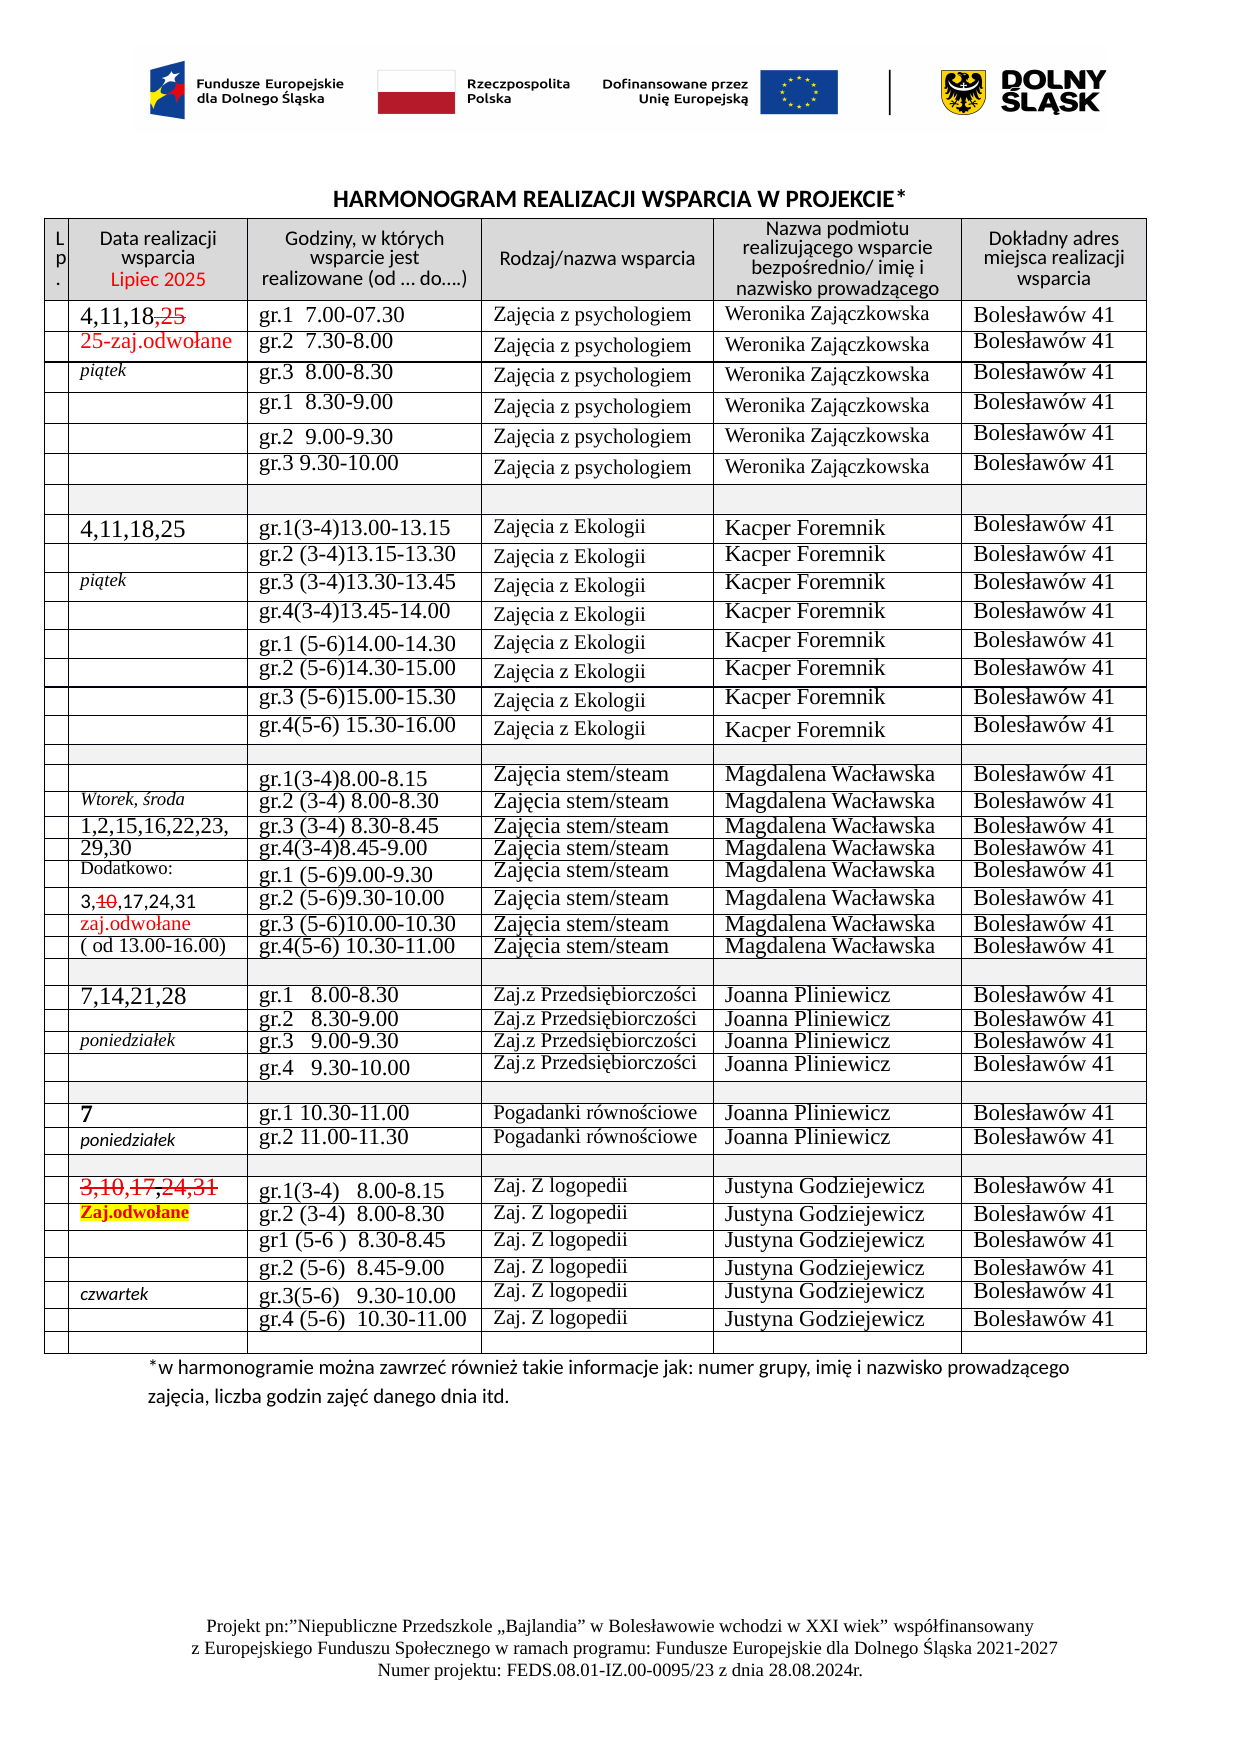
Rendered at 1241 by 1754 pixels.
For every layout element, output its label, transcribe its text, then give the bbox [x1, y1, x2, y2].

table_cell Zajęcia stem/steam [482, 888, 713, 913]
table_cell Pogadanki równościowe [482, 1104, 713, 1127]
table_cell Kacper Foremnik [714, 602, 961, 629]
table_cell gr.4(3-4)8.45-9.00 [248, 839, 481, 860]
table_cell [45, 959, 68, 985]
table_cell [45, 1282, 68, 1308]
table_cell Joanna Pliniewicz [714, 986, 961, 1009]
table_cell Zaj.z Przedsiębiorczości [482, 986, 713, 1009]
table_cell Magdalena Wacławska [714, 765, 961, 791]
table_cell Magdalena Wacławska [714, 839, 961, 860]
table_cell [45, 1104, 68, 1127]
table_cell 25-zaj.odwołane [69, 332, 247, 361]
table_cell Magdalena Wacławska [714, 937, 961, 958]
table_cell [45, 659, 68, 686]
table_cell [45, 937, 68, 958]
table_cell gr.2 (3-4) 8.00-8.30 [248, 792, 481, 816]
table_cell [45, 602, 68, 629]
table_cell piątek [69, 363, 247, 392]
table_cell Justyna Godziejewicz [714, 1258, 961, 1281]
table_cell gr.4(5-6) 10.30-11.00 [248, 937, 481, 958]
table_cell piątek [69, 573, 247, 601]
table_cell Zajęcia z psychologiem [482, 454, 713, 483]
table_cell gr.3(5-6) 9.30-10.00 [248, 1282, 481, 1308]
table_cell Magdalena Wacławska [714, 792, 961, 816]
table_cell [45, 688, 68, 715]
table_header Nazwa podmiotu realizującego wsparcie bezpośrednio/ imię i nazwisko prowadzącego [714, 219, 961, 300]
table_cell Kacper Foremnik [714, 515, 961, 543]
table_cell Bolesławów 41 [962, 1128, 1146, 1153]
table_cell gr.3 9.30-10.00 [248, 454, 481, 483]
table_cell Bolesławów 41 [962, 1204, 1146, 1230]
table_cell [45, 1128, 68, 1153]
table_cell [69, 544, 247, 572]
table_cell Justyna Godziejewicz [714, 1204, 961, 1230]
table_cell [45, 1054, 68, 1081]
table_cell gr.4(5-6) 15.30-16.00 [248, 716, 481, 744]
table_cell [69, 688, 247, 715]
table_cell gr.1(3-4) 8.00-8.15 [248, 1177, 481, 1203]
table_cell [69, 1258, 247, 1281]
text HARMONOGRAM REALIZACJI WSPARCIA W PROJEKCIE* [148, 183, 1092, 213]
table_cell [45, 1332, 68, 1353]
table_cell [69, 602, 247, 629]
table_cell [69, 959, 247, 985]
table_cell gr.2 (3-4) 8.00-8.30 [248, 1204, 481, 1230]
table_cell ( od 13.00-16.00) [69, 937, 247, 958]
table_cell [45, 1177, 68, 1203]
table_cell gr.1 7.00-07.30 [248, 301, 481, 331]
table_cell Kacper Foremnik [714, 659, 961, 686]
table_cell Kacper Foremnik [714, 716, 961, 744]
table_cell Zajęcia stem/steam [482, 915, 713, 936]
table_cell Zajęcia z psychologiem [482, 393, 713, 422]
table_cell [45, 716, 68, 744]
table_cell 4,11,18,25 [69, 515, 247, 543]
table_cell [69, 745, 247, 764]
table_cell [45, 792, 68, 816]
table_cell gr.4 9.30-10.00 [248, 1054, 481, 1081]
table_cell Magdalena Wacławska [714, 915, 961, 936]
table_cell gr.1(3-4)13.00-13.15 [248, 515, 481, 543]
table_cell Zaj. Z logopedii [482, 1204, 713, 1230]
table_cell Bolesławów 41 [962, 861, 1146, 887]
table_cell Joanna Pliniewicz [714, 1032, 961, 1053]
table_cell [69, 1309, 247, 1331]
table_cell [45, 573, 68, 601]
table_cell [962, 1082, 1146, 1103]
table_cell Zajęcia stem/steam [482, 792, 713, 816]
table_cell Bolesławów 41 [962, 765, 1146, 791]
table_cell [69, 630, 247, 658]
table_cell [248, 1155, 481, 1176]
table_cell Bolesławów 41 [962, 839, 1146, 860]
table_cell Bolesławów 41 [962, 1054, 1146, 1081]
table_cell [962, 959, 1146, 985]
table_cell [45, 888, 68, 913]
table_cell gr.3 8.00-8.30 [248, 363, 481, 392]
table_cell [45, 1258, 68, 1281]
table_cell gr.2 (5-6) 8.45-9.00 [248, 1258, 481, 1281]
table_cell Kacper Foremnik [714, 573, 961, 601]
table_cell [69, 716, 247, 744]
table_cell Zajęcia stem/steam [482, 817, 713, 838]
table_cell Bolesławów 41 [962, 659, 1146, 686]
table_cell [45, 1231, 68, 1257]
table_cell [248, 1082, 481, 1103]
table_cell Zajęcia z psychologiem [482, 424, 713, 453]
table_cell [45, 424, 68, 453]
table_cell gr.2 (5-6)14.30-15.00 [248, 659, 481, 686]
table_cell Bolesławów 41 [962, 544, 1146, 572]
table_cell Justyna Godziejewicz [714, 1282, 961, 1308]
table_cell Bolesławów 41 [962, 1177, 1146, 1203]
table_cell [714, 959, 961, 985]
table_cell Bolesławów 41 [962, 1282, 1146, 1308]
table_cell [45, 986, 68, 1009]
table_cell gr.2 7.30-8.00 [248, 332, 481, 361]
table_cell Bolesławów 41 [962, 817, 1146, 838]
table_cell Bolesławów 41 [962, 602, 1146, 629]
table_cell [45, 363, 68, 392]
table_cell czwartek [69, 1282, 247, 1308]
table_cell [45, 765, 68, 791]
table_cell [482, 959, 713, 985]
table_cell [69, 1231, 247, 1257]
table_cell [69, 1332, 247, 1353]
table_cell [482, 1082, 713, 1103]
table_cell Bolesławów 41 [962, 1231, 1146, 1257]
table_cell [45, 915, 68, 936]
table_cell [45, 393, 68, 422]
table_cell [482, 1155, 713, 1176]
table_cell gr.4 (5-6) 10.30-11.00 [248, 1309, 481, 1331]
table_cell [714, 485, 961, 513]
table_cell Bolesławów 41 [962, 301, 1146, 331]
table_cell Zajęcia z Ekologii [482, 602, 713, 629]
table_cell Zajęcia stem/steam [482, 861, 713, 887]
table_cell [45, 1082, 68, 1103]
table_cell Bolesławów 41 [962, 937, 1146, 958]
table_cell Bolesławów 41 [962, 393, 1146, 422]
table_cell Bolesławów 41 [962, 888, 1146, 913]
table_cell gr.1 8.30-9.00 [248, 393, 481, 422]
table_cell 3,10,17,24,31 [69, 1177, 247, 1203]
table_cell gr.1 10.30-11.00 [248, 1104, 481, 1127]
table_cell [69, 765, 247, 791]
table_cell Bolesławów 41 [962, 1104, 1146, 1127]
table_header Rodzaj/nazwa wsparcia [482, 219, 713, 300]
table_header Dokładny adres miejsca realizacji wsparcia [962, 219, 1146, 300]
table_cell [45, 839, 68, 860]
table_cell [962, 1155, 1146, 1176]
table_cell Bolesławów 41 [962, 986, 1146, 1009]
table_cell [248, 1332, 481, 1353]
table_cell Zajęcia stem/steam [482, 839, 713, 860]
table_cell [962, 485, 1146, 513]
table_cell [45, 1032, 68, 1053]
table_cell Joanna Pliniewicz [714, 1054, 961, 1081]
table_cell [714, 745, 961, 764]
table_cell 3,10,17,24,31 [69, 888, 247, 913]
table_cell [69, 1155, 247, 1176]
table_cell [69, 659, 247, 686]
table_cell [69, 1054, 247, 1081]
table_cell Zaj.z Przedsiębiorczości [482, 1054, 713, 1081]
table_cell [45, 817, 68, 838]
table_header Lp. [45, 219, 68, 300]
table_cell gr.3 (3-4) 8.30-8.45 [248, 817, 481, 838]
table_cell [714, 1332, 961, 1353]
table_cell Kacper Foremnik [714, 544, 961, 572]
table_cell [69, 424, 247, 453]
table_cell Justyna Godziejewicz [714, 1309, 961, 1331]
table_cell Bolesławów 41 [962, 515, 1146, 543]
table_cell gr1 (5-6 ) 8.30-8.45 [248, 1231, 481, 1257]
table_cell Zaj. Z logopedii [482, 1258, 713, 1281]
table_cell Bolesławów 41 [962, 792, 1146, 816]
table_cell poniedziałek [69, 1032, 247, 1053]
table_cell Weronika Zajączkowska [714, 363, 961, 392]
table_cell Joanna Pliniewicz [714, 1128, 961, 1153]
table_cell Wtorek, środa [69, 792, 247, 816]
table_cell Dodatkowo: [69, 861, 247, 887]
table_cell Zaj.z Przedsiębiorczości [482, 1032, 713, 1053]
table_cell Zajęcia z Ekologii [482, 716, 713, 744]
table_cell Joanna Pliniewicz [714, 1104, 961, 1127]
table_cell [45, 1309, 68, 1331]
table_cell [482, 1332, 713, 1353]
table_cell [714, 1155, 961, 1176]
table_cell 4,11,18,25 [69, 301, 247, 331]
table_cell gr.3 (3-4)13.30-13.45 [248, 573, 481, 601]
table_cell [45, 515, 68, 543]
table_cell Bolesławów 41 [962, 573, 1146, 601]
table_cell [69, 454, 247, 483]
table_cell Zajęcia z Ekologii [482, 544, 713, 572]
table_cell Bolesławów 41 [962, 1010, 1146, 1031]
table_cell [45, 1010, 68, 1031]
table_cell gr.2 (3-4)13.15-13.30 [248, 544, 481, 572]
table_cell gr.1 8.00-8.30 [248, 986, 481, 1009]
table_cell gr.3 (5-6)10.00-10.30 [248, 915, 481, 936]
table_cell Bolesławów 41 [962, 1258, 1146, 1281]
table_cell 29,30 [69, 839, 247, 860]
table_cell Zajęcia z Ekologii [482, 630, 713, 658]
table_cell Magdalena Wacławska [714, 817, 961, 838]
table_cell Weronika Zajączkowska [714, 332, 961, 361]
table_cell [69, 393, 247, 422]
table_cell Bolesławów 41 [962, 332, 1146, 361]
table_cell [248, 485, 481, 513]
table_cell Joanna Pliniewicz [714, 1010, 961, 1031]
table_cell [482, 745, 713, 764]
table_cell [45, 301, 68, 331]
table_cell zaj.odwołane [69, 915, 247, 936]
table_cell Kacper Foremnik [714, 630, 961, 658]
table_cell Magdalena Wacławska [714, 861, 961, 887]
table_cell Bolesławów 41 [962, 915, 1146, 936]
table_cell gr.2 9.00-9.30 [248, 424, 481, 453]
table_cell [248, 959, 481, 985]
table_cell Bolesławów 41 [962, 1309, 1146, 1331]
table_cell Bolesławów 41 [962, 630, 1146, 658]
table_cell 1,2,15,16,22,23, [69, 817, 247, 838]
table_cell [962, 745, 1146, 764]
table_cell gr.3 (5-6)15.00-15.30 [248, 688, 481, 715]
table_cell Weronika Zajączkowska [714, 454, 961, 483]
table_cell Bolesławów 41 [962, 1032, 1146, 1053]
table_header Godziny, w których wsparcie jest realizowane (od … do….) [248, 219, 481, 300]
table_cell 7,14,21,28 [69, 986, 247, 1009]
table_cell Zajęcia z psychologiem [482, 363, 713, 392]
table_cell poniedziałek [69, 1128, 247, 1153]
table_cell Justyna Godziejewicz [714, 1177, 961, 1203]
table_cell Justyna Godziejewicz [714, 1231, 961, 1257]
table_cell Bolesławów 41 [962, 716, 1146, 744]
table_cell gr.1 (5-6)14.00-14.30 [248, 630, 481, 658]
table_cell [482, 485, 713, 513]
table_cell [45, 630, 68, 658]
table_cell Zajęcia stem/steam [482, 937, 713, 958]
table_cell [248, 745, 481, 764]
table_cell Weronika Zajączkowska [714, 424, 961, 453]
table_cell [45, 485, 68, 513]
table_cell Zaj.z Przedsiębiorczości [482, 1010, 713, 1031]
table_cell Bolesławów 41 [962, 688, 1146, 715]
table_cell gr.2 (5-6)9.30-10.00 [248, 888, 481, 913]
table_cell [962, 1332, 1146, 1353]
table_cell Zaj. Z logopedii [482, 1231, 713, 1257]
table_cell Bolesławów 41 [962, 454, 1146, 483]
table_cell gr.2 11.00-11.30 [248, 1128, 481, 1153]
table_cell Zajęcia z Ekologii [482, 573, 713, 601]
table_cell gr.1 (5-6)9.00-9.30 [248, 861, 481, 887]
table_cell [69, 485, 247, 513]
table_cell [69, 1010, 247, 1031]
table_cell [714, 1082, 961, 1103]
table_cell [45, 454, 68, 483]
table_cell [45, 1204, 68, 1230]
table_cell Weronika Zajączkowska [714, 301, 961, 331]
text *w harmonogramie można zawrzeć również takie informacje jak: numer grupy, imię i nazwisko prowadzącego zajęcia, liczba godzin zajęć danego dnia itd. [148, 1354, 1092, 1408]
table_header Data realizacji wsparcia Lipiec 2025 [69, 219, 247, 300]
table_cell Bolesławów 41 [962, 424, 1146, 453]
table_cell [45, 544, 68, 572]
table_cell [45, 745, 68, 764]
table_cell Kacper Foremnik [714, 688, 961, 715]
table_cell [69, 1082, 247, 1103]
table_cell [45, 1155, 68, 1176]
table_cell Zaj. Z logopedii [482, 1282, 713, 1308]
table_cell gr.1(3-4)8.00-8.15 [248, 765, 481, 791]
table_cell Zajęcia z Ekologii [482, 515, 713, 543]
table_cell Zaj. Z logopedii [482, 1177, 713, 1203]
table_cell Zajęcia z psychologiem [482, 332, 713, 361]
table_cell [45, 861, 68, 887]
table_cell Zajęcia stem/steam [482, 765, 713, 791]
table_cell Weronika Zajączkowska [714, 393, 961, 422]
table_cell Bolesławów 41 [962, 363, 1146, 392]
table_cell Zajęcia z Ekologii [482, 659, 713, 686]
table_cell Zajęcia z Ekologii [482, 688, 713, 715]
table_cell Zaj. Z logopedii [482, 1309, 713, 1331]
table_cell gr.3 9.00-9.30 [248, 1032, 481, 1053]
table_cell Magdalena Wacławska [714, 888, 961, 913]
table_cell gr.4(3-4)13.45-14.00 [248, 602, 481, 629]
table_cell Zaj.odwołane [69, 1204, 247, 1230]
table_cell 7 [69, 1104, 247, 1127]
table_cell gr.2 8.30-9.00 [248, 1010, 481, 1031]
table_cell Zajęcia z psychologiem [482, 301, 713, 331]
table_cell [45, 332, 68, 361]
table_cell Pogadanki równościowe [482, 1128, 713, 1153]
